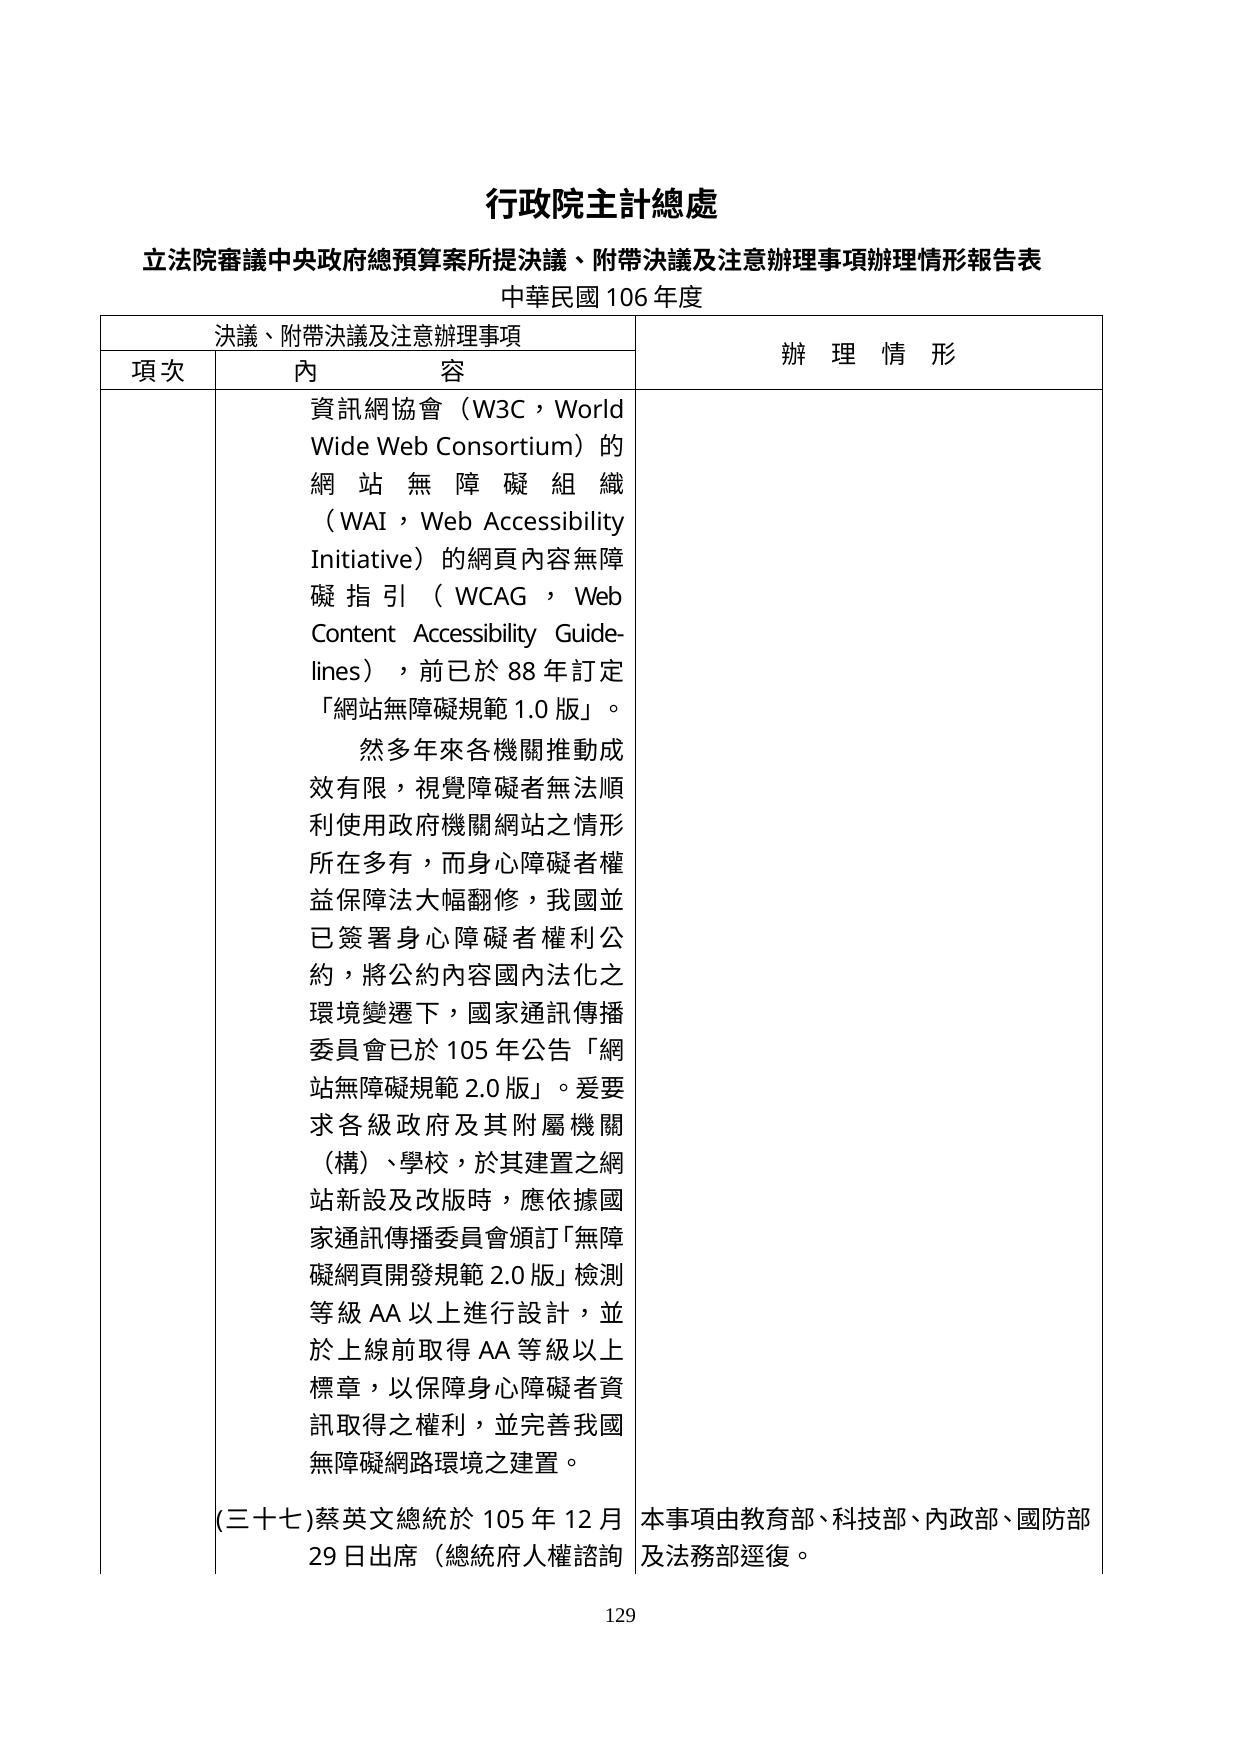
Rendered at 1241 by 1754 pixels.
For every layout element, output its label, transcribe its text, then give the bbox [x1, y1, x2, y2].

table_cell (三十七)蔡英文總統於105年12月29日出席（總統府人權諮詢 [216, 1499, 635, 1574]
table_cell 項次 [101, 351, 215, 389]
table_cell [101, 390, 215, 1499]
table_cell 資訊網協會（W3C，World Wide Web Consortium）的網站無障礙組織（WAI，Web Accessibility Initiative）的網頁內容無障礙指引（WCAG，Web Content Accessibility Guide-lines），前已於88年訂定「網站無障礙規範1.0 版」。 然多年來各機關推動成效有限，視覺障礙者無法順利使用政府機關網站之情形所在多有，而身心障礙者權益保障法大幅翻修，我國並已簽署身心障礙者權利公約，將公約內容國內法化之環境變遷下，國家通訊傳播委員會已於105年公告「網站無障礙規範2.0版」。爰要求各級政府及其附屬機關（構）、學校，於其建置之網站新設及改版時，應依據國家通訊傳播委員會頒訂「無障礙網頁開發規範2.0版」檢測等級AA以上進行設計，並於上線前取得AA等級以上標章，以保障身心障礙者資訊取得之權利，並完善我國無障礙網路環境之建置。 [216, 390, 635, 1499]
table_cell 辦理情形 [636, 316, 1102, 389]
table_header 行政院主計總處 立法院審議中央政府總預算案所提決議、附帶決議及注意辦理事項辦理情形報告表 中華民國106年度 [101, 165, 1102, 314]
table_cell [101, 1499, 215, 1574]
table_cell 內 容 [216, 351, 635, 389]
table_cell 決議、附帶決議及注意辦理事項 [101, 316, 635, 350]
table_cell [636, 390, 1102, 1499]
table_cell 本事項由教育部、科技部、內政部、國防部及法務部逕復。 [636, 1499, 1102, 1574]
